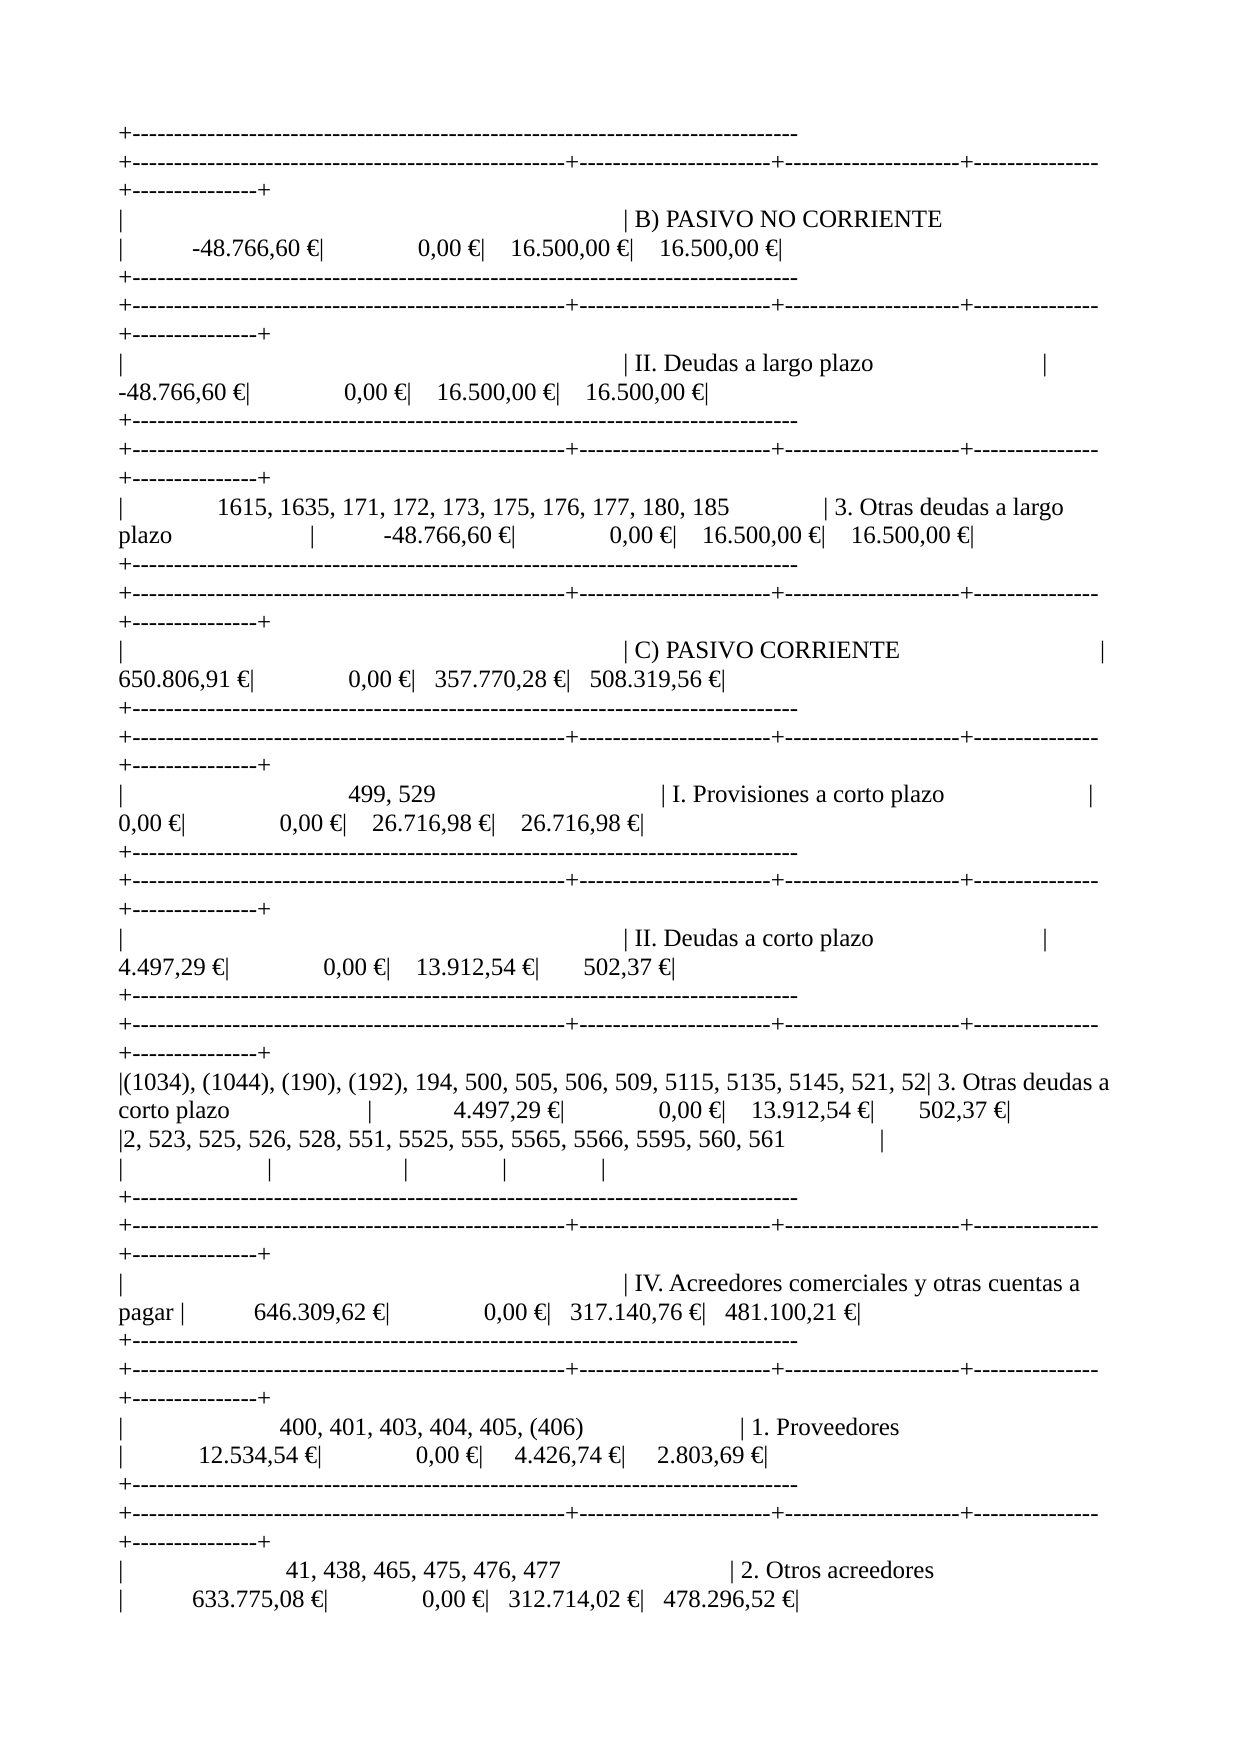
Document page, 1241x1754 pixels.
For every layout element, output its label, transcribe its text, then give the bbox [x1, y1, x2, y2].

text | | C) PASIVO CORRIENTE | 650.806,91 €| 0,00 €| 357.770,28 €| 508.319,56 €| [118, 636, 1122, 693]
text | | B) PASIVO NO CORRIENTE | -48.766,60 €| 0,00 €| 16.500,00 €| 16.500,00 €| [118, 204, 1122, 262]
text +--------------------------------------------------------------------------------+----------------------------------------------------+-----------------------+---------------------+---------------+---------------+ [118, 1182, 1122, 1268]
text +--------------------------------------------------------------------------------+----------------------------------------------------+-----------------------+---------------------+---------------+---------------+ [118, 837, 1122, 923]
text | | II. Deudas a largo plazo | -48.766,60 €| 0,00 €| 16.500,00 €| 16.500,00 €| [118, 348, 1122, 406]
text | 400, 401, 403, 404, 405, (406) | 1. Proveedores | 12.534,54 €| 0,00 €| 4.426,74 €| 2.803,69 €| [118, 1412, 1122, 1469]
text +--------------------------------------------------------------------------------+----------------------------------------------------+-----------------------+---------------------+---------------+---------------+ [118, 1469, 1122, 1556]
text |2, 523, 525, 526, 528, 551, 5525, 555, 5565, 5566, 5595, 560, 561 | | | | | | [118, 1124, 1122, 1182]
text +--------------------------------------------------------------------------------+----------------------------------------------------+-----------------------+---------------------+---------------+---------------+ [118, 693, 1122, 779]
text +--------------------------------------------------------------------------------+----------------------------------------------------+-----------------------+---------------------+---------------+---------------+ [118, 981, 1122, 1067]
text +--------------------------------------------------------------------------------+----------------------------------------------------+-----------------------+---------------------+---------------+---------------+ [118, 549, 1122, 636]
text +--------------------------------------------------------------------------------+----------------------------------------------------+-----------------------+---------------------+---------------+---------------+ [118, 118, 1122, 204]
text +--------------------------------------------------------------------------------+----------------------------------------------------+-----------------------+---------------------+---------------+---------------+ [118, 406, 1122, 492]
text | 499, 529 | I. Provisiones a corto plazo | 0,00 €| 0,00 €| 26.716,98 €| 26.716,98 €| [118, 779, 1122, 837]
text | 41, 438, 465, 475, 476, 477 | 2. Otros acreedores | 633.775,08 €| 0,00 €| 312.714,02 €| 478.296,52 €| [118, 1556, 1122, 1613]
text | 1615, 1635, 171, 172, 173, 175, 176, 177, 180, 185 | 3. Otras deudas a largo plazo | -48.766,60 €| 0,00 €| 16.500,00 €| 16.500,00 €| [118, 492, 1122, 549]
text | | II. Deudas a corto plazo | 4.497,29 €| 0,00 €| 13.912,54 €| 502,37 €| [118, 923, 1122, 981]
text +--------------------------------------------------------------------------------+----------------------------------------------------+-----------------------+---------------------+---------------+---------------+ [118, 262, 1122, 348]
text |(1034), (1044), (190), (192), 194, 500, 505, 506, 509, 5115, 5135, 5145, 521, 52| 3. Otras deudas a corto plazo | 4.497,29 €| 0,00 €| 13.912,54 €| 502,37 €| [118, 1067, 1122, 1124]
text +--------------------------------------------------------------------------------+----------------------------------------------------+-----------------------+---------------------+---------------+---------------+ [118, 1326, 1122, 1412]
text | | IV. Acreedores comerciales y otras cuentas a pagar | 646.309,62 €| 0,00 €| 317.140,76 €| 481.100,21 €| [118, 1268, 1122, 1326]
